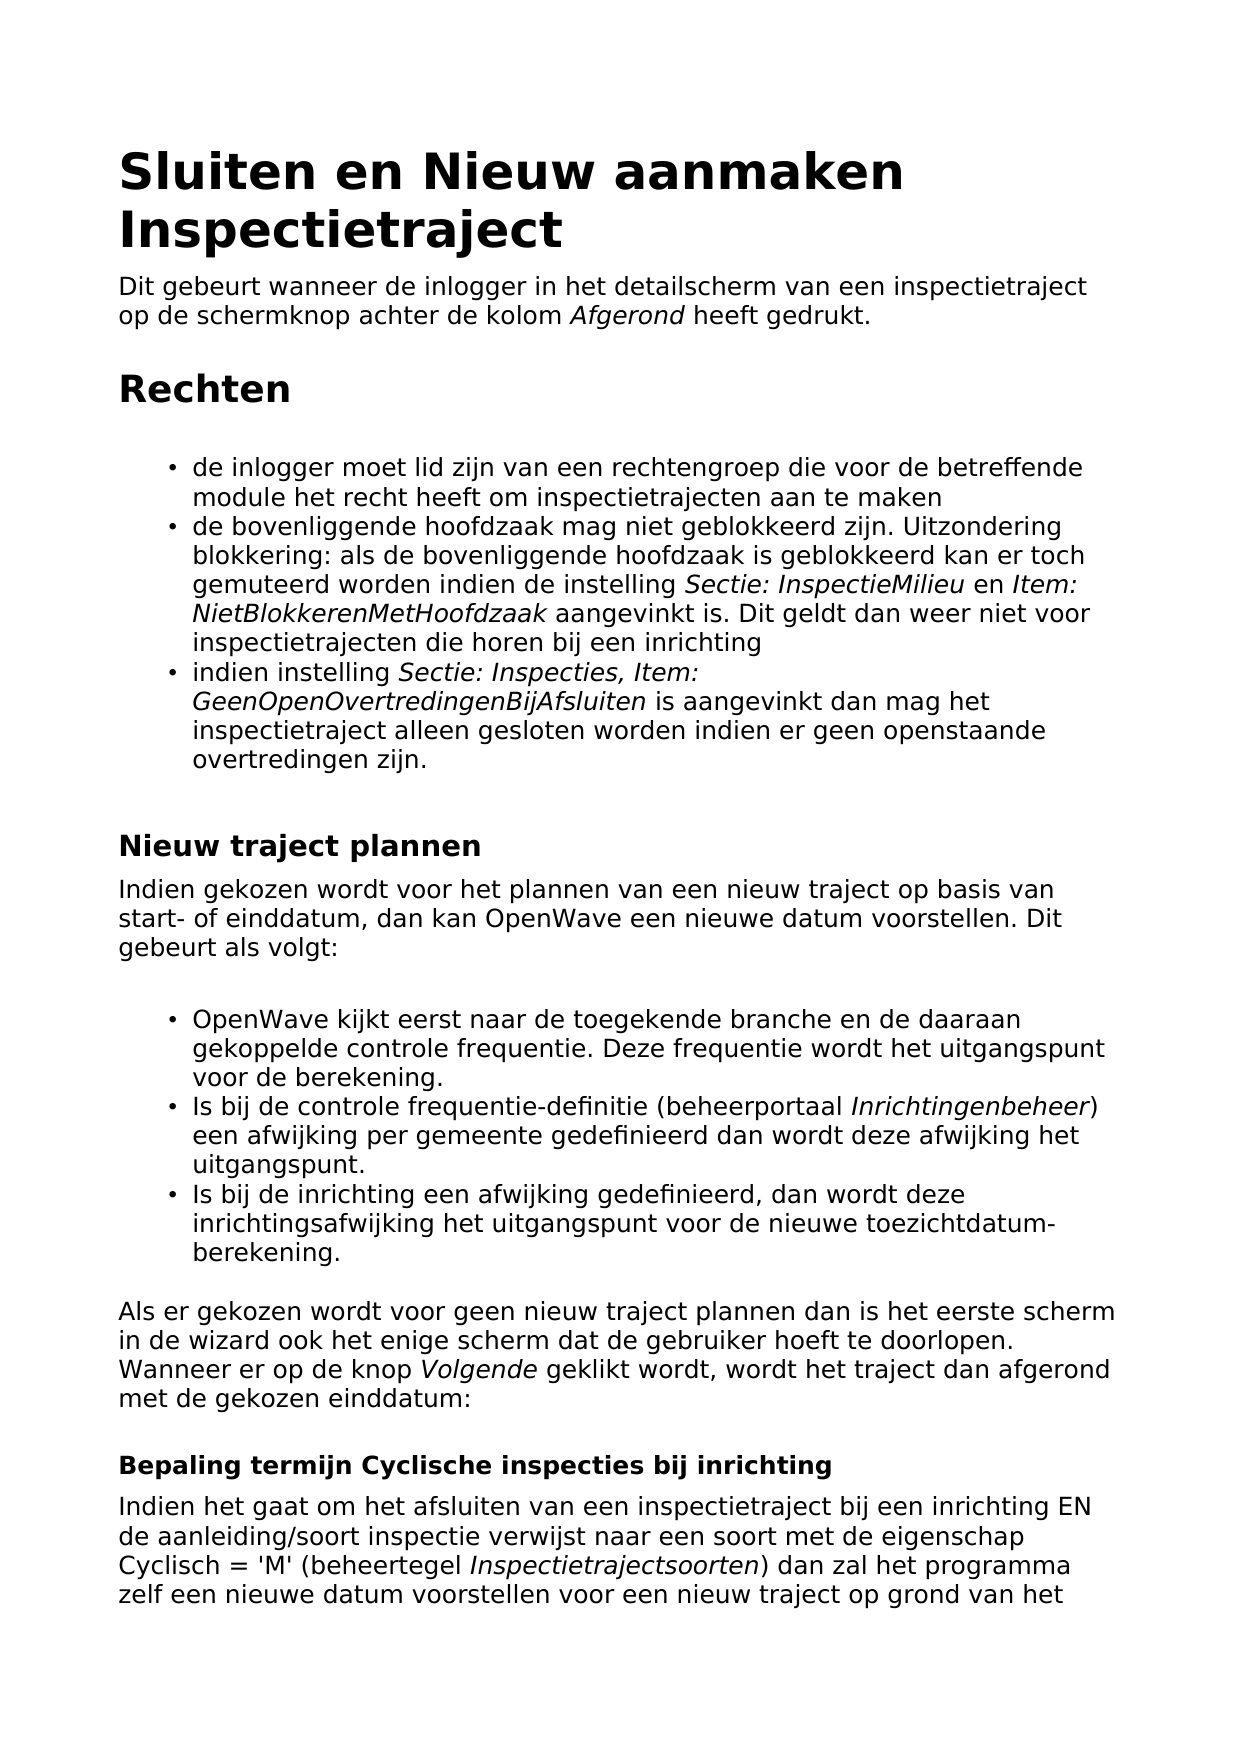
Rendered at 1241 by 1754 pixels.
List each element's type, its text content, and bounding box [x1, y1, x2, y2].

list indien instelling Sectie: Inspecties, Item: GeenOpenOvertredingenBijAfsluiten is aangevinkt dan mag het inspectietraject alleen gesloten worden indien er geen openstaande overtredingen zijn. [177, 658, 1122, 774]
subtitle Bepaling termijn Cyclische inspecties bij inrichting [118, 1451, 1122, 1480]
list Is bij de controle frequentie-definitie (beheerportaal Inrichtingenbeheer) een afwijking per gemeente gedefinieerd dan wordt deze afwijking het uitgangspunt. [177, 1092, 1122, 1180]
list Is bij de inrichting een afwijking gedefinieerd, dan wordt deze inrichtingsafwijking het uitgangspunt voor de nieuwe toezichtdatum-berekening. [177, 1180, 1122, 1267]
subtitle Nieuw traject plannen [118, 829, 1122, 863]
text Dit gebeurt wanneer de inlogger in het detailscherm van een inspectietraject op de schermknop achter de kolom Afgerond heeft gedrukt. [118, 272, 1122, 330]
list de bovenliggende hoofdzaak mag niet geblokkeerd zijn. Uitzondering blokkering: als de bovenliggende hoofdzaak is geblokkeerd kan er toch gemuteerd worden indien de instelling Sectie: InspectieMilieu en Item: NietBlokkerenMetHoofdzaak aangevinkt is. Dit geldt dan weer niet voor inspectietrajecten die horen bij een inrichting [177, 512, 1122, 658]
text Als er gekozen wordt voor geen nieuw traject plannen dan is het eerste scherm in de wizard ook het enige scherm dat de gebruiker hoeft te doorlopen. Wanneer er op de knop Volgende geklikt wordt, wordt het traject dan afgerond met de gekozen einddatum: [118, 1297, 1122, 1413]
list de inlogger moet lid zijn van een rechtengroep die voor de betreffende module het recht heeft om inspectietrajecten aan te maken [177, 453, 1122, 512]
subtitle Sluiten en Nieuw aanmaken Inspectietraject [118, 143, 1122, 259]
subtitle Rechten [118, 368, 1122, 412]
list OpenWave kijkt eerst naar de toegekende branche en de daaraan gekoppelde controle frequentie. Deze frequentie wordt het uitgangspunt voor de berekening. [177, 1005, 1122, 1092]
text Indien gekozen wordt voor het plannen van een nieuw traject op basis van start- of einddatum, dan kan OpenWave een nieuwe datum voorstellen. Dit gebeurt als volgt: [118, 875, 1122, 963]
text Indien het gaat om het afsluiten van een inspectietraject bij een inrichting EN de aanleiding/soort inspectie verwijst naar een soort met de eigenschap Cyclisch = 'M' (beheertegel Inspectietrajectsoorten) dan zal het programma zelf een nieuwe datum voorstellen voor een nieuw traject op grond van het [118, 1493, 1122, 1609]
